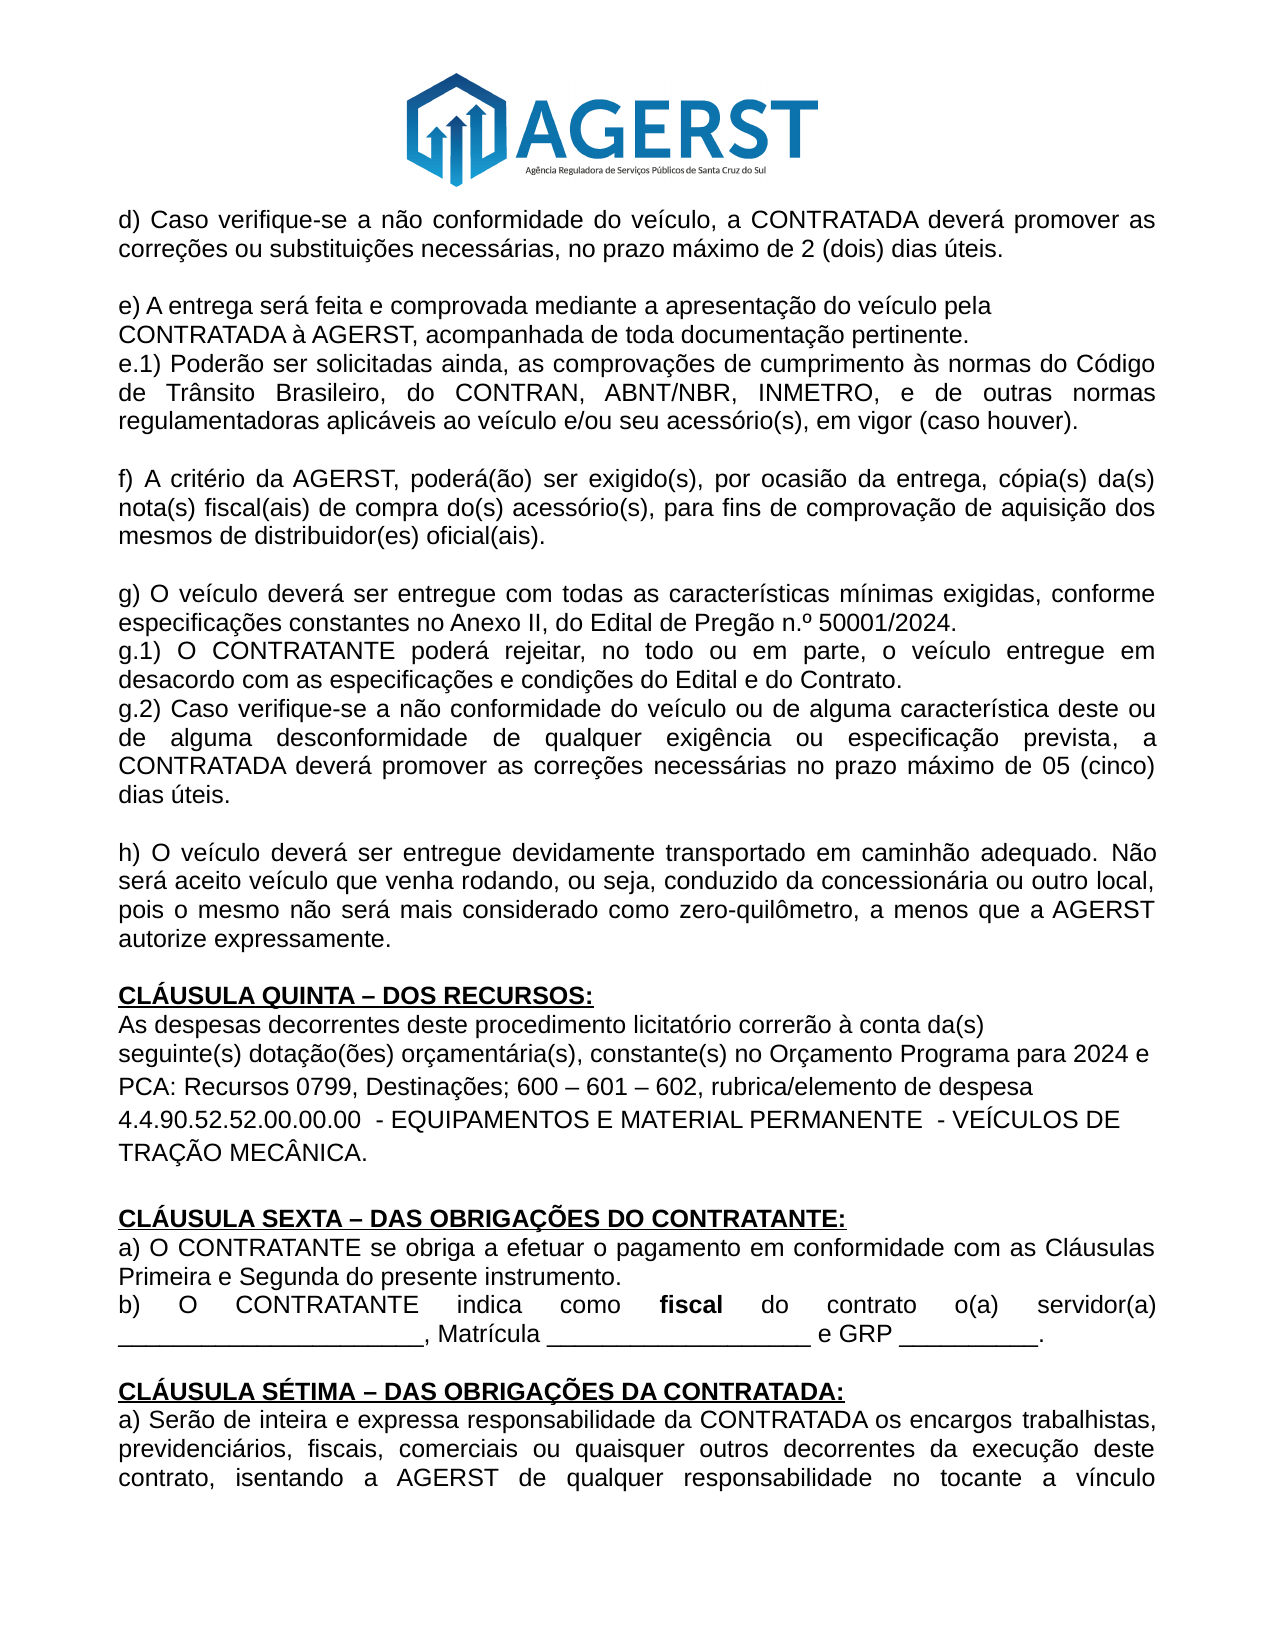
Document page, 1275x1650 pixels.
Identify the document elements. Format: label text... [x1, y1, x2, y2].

text a) Serão de inteira e expressa responsabilidade da CONTRATADA os encargos trabalhistas, previdenciários, fiscais, comerciais ou quaisquer outros decorrentes da execução deste contrato, isentando a AGERST de qualquer responsabilidade no tocante a vínculo [118, 1405, 1157, 1491]
text d) Caso verifique-se a não conformidade do veículo, a CONTRATADA deverá promover as correções ou substituições necessárias, no prazo máximo de 2 (dois) dias úteis. [118, 205, 1157, 263]
text seguinte(s) dotação(ões) orçamentária(s), constante(s) no Orçamento Programa para 2024 e PCA: Recursos 0799, Destinações; 600 – 601 – 602, rubrica/elemento de despesa 4.4.90.52.52.00.00.00 - EQUIPAMENTOS E MATERIAL PERMANENTE - VEÍCULOS DE TRAÇÃO MECÂNICA. [118, 1039, 1157, 1167]
text a) O CONTRATANTE se obriga a efetuar o pagamento em conformidade com as Cláusulas Primeira e Segunda do presente instrumento. [118, 1233, 1157, 1290]
text f) A critério da AGERST, poderá(ão) ser exigido(s), por ocasião da entrega, cópia(s) da(s) nota(s) fiscal(ais) de compra do(s) acessório(s), para fins de comprovação de aquisição dos mesmos de distribuidor(es) oficial(ais). [118, 464, 1157, 550]
text As despesas decorrentes deste procedimento licitatório correrão à conta da(s) [118, 1010, 1157, 1039]
picture [406, 73, 818, 191]
text CONTRATADA à AGERST, acompanhada de toda documentação pertinente. [118, 320, 1157, 349]
text g.2) Caso verifique-se a não conformidade do veículo ou de alguma característica deste ou de alguma desconformidade de qualquer exigência ou especificação prevista, a CONTRATADA deverá promover as correções necessárias no prazo máximo de 05 (cinco) dias úteis. [118, 694, 1157, 809]
text h) O veículo deverá ser entregue devidamente transportado em caminhão adequado. Não será aceito veículo que venha rodando, ou seja, conduzido da concessionária ou outro local, pois o mesmo não será mais considerado como zero-quilômetro, a menos que a AGERST autorize expressamente. [118, 838, 1157, 953]
text e) A entrega será feita e comprovada mediante a apresentação do veículo pela [118, 291, 1157, 320]
text e.1) Poderão ser solicitadas ainda, as comprovações de cumprimento às normas do Código de Trânsito Brasileiro, do CONTRAN, ABNT/NBR, INMETRO, e de outras normas regulamentadoras aplicáveis ao veículo e/ou seu acessório(s), em vigor (caso houver). [118, 349, 1157, 435]
text CLÁUSULA SEXTA – DAS OBRIGAÇÕES DO CONTRATANTE: [118, 1204, 1157, 1233]
text CLÁUSULA QUINTA – DOS RECURSOS: [118, 981, 1157, 1010]
text g.1) O CONTRATANTE poderá rejeitar, no todo ou em parte, o veículo entregue em desacordo com as especificações e condições do Edital e do Contrato. [118, 636, 1157, 694]
text CLÁUSULA SÉTIMA – DAS OBRIGAÇÕES DA CONTRATADA: [118, 1376, 1157, 1405]
text b) O CONTRATANTE indica como fiscal do contrato o(a) servidor(a) ______________________, Matrícula ___________________ e GRP __________. [118, 1290, 1157, 1348]
text g) O veículo deverá ser entregue com todas as características mínimas exigidas, conforme especificações constantes no Anexo II, do Edital de Pregão n.º 50001/2024. [118, 579, 1157, 636]
